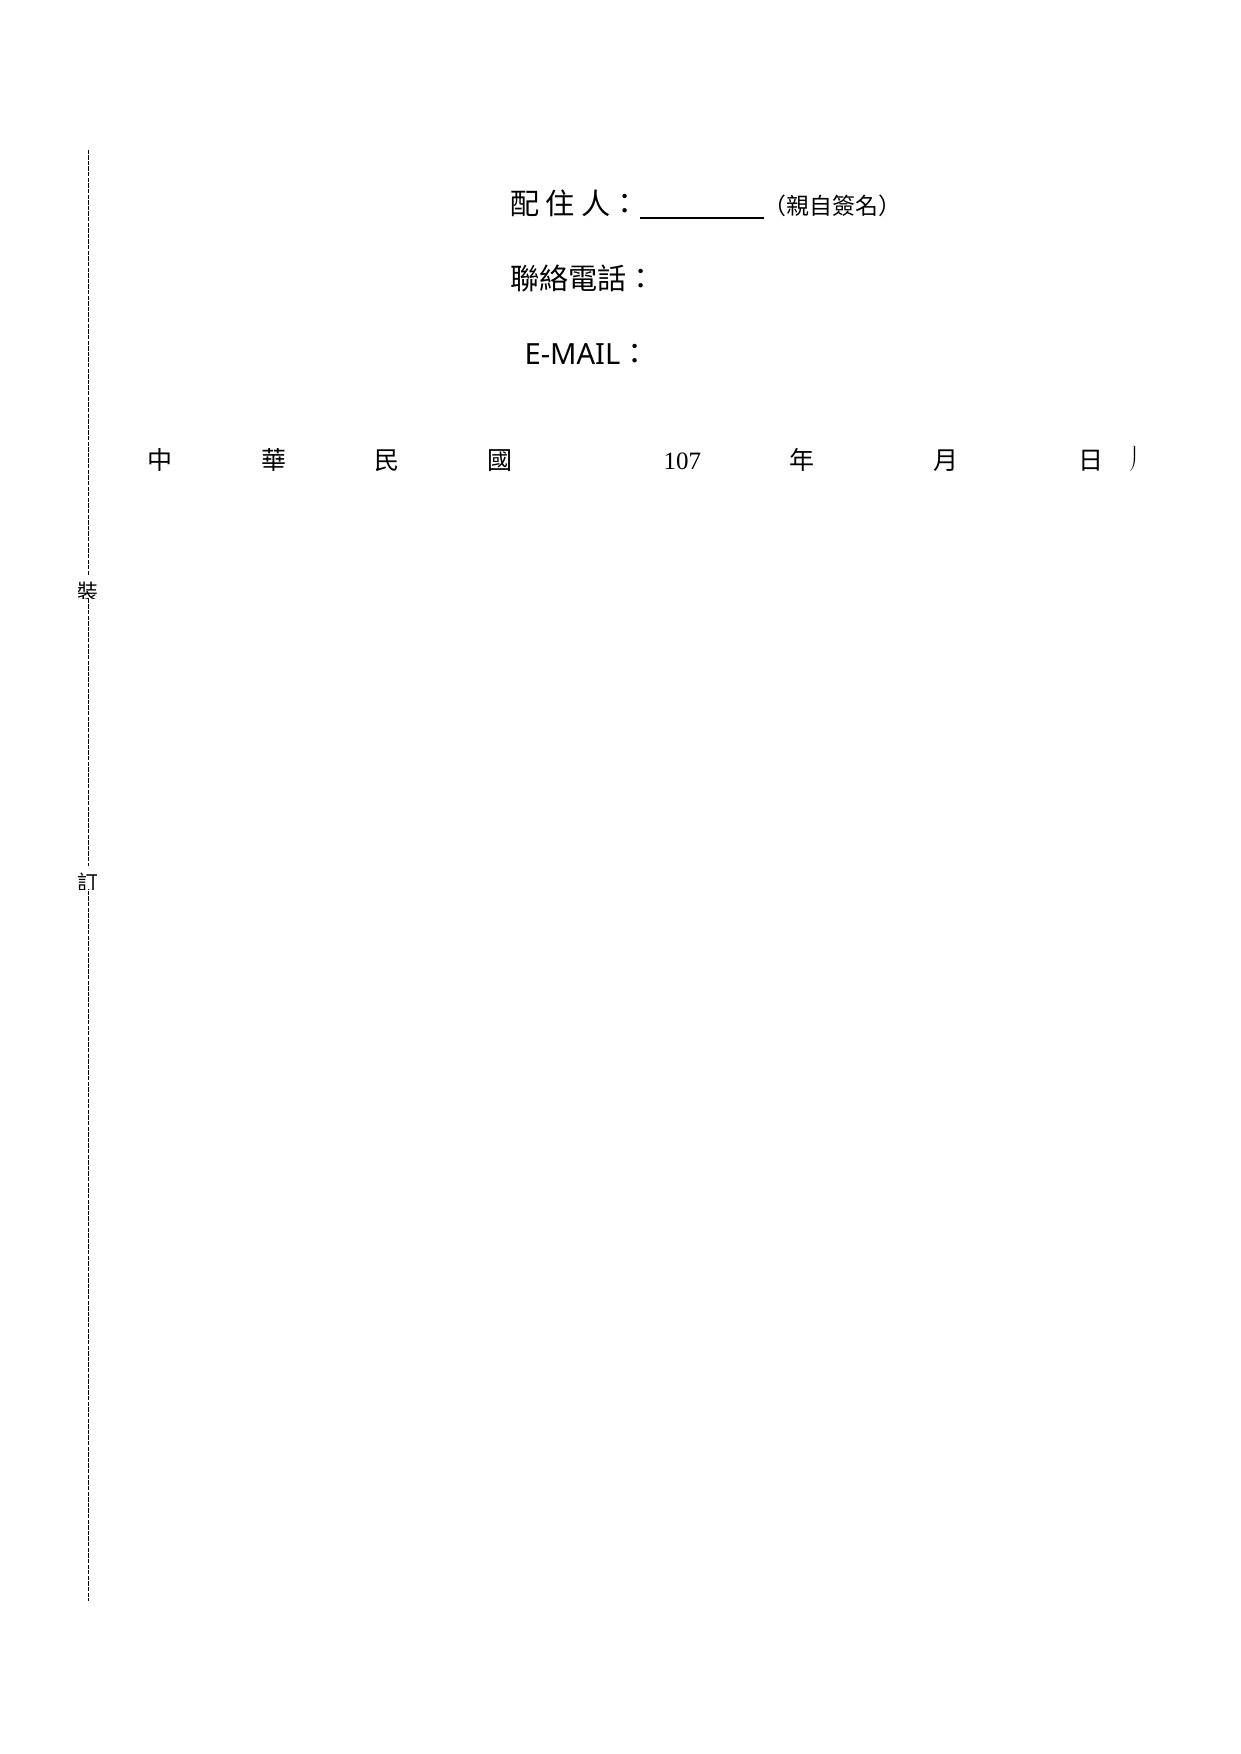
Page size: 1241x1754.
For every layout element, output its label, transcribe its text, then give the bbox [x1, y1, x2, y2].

text 聯絡電話： [206, 239, 1137, 314]
text 中 華 民 國 107 年 月 日 [148, 439, 1137, 477]
text E-MAIL： [206, 314, 1137, 389]
text 配 住 人： （親自簽名） [206, 164, 1137, 239]
